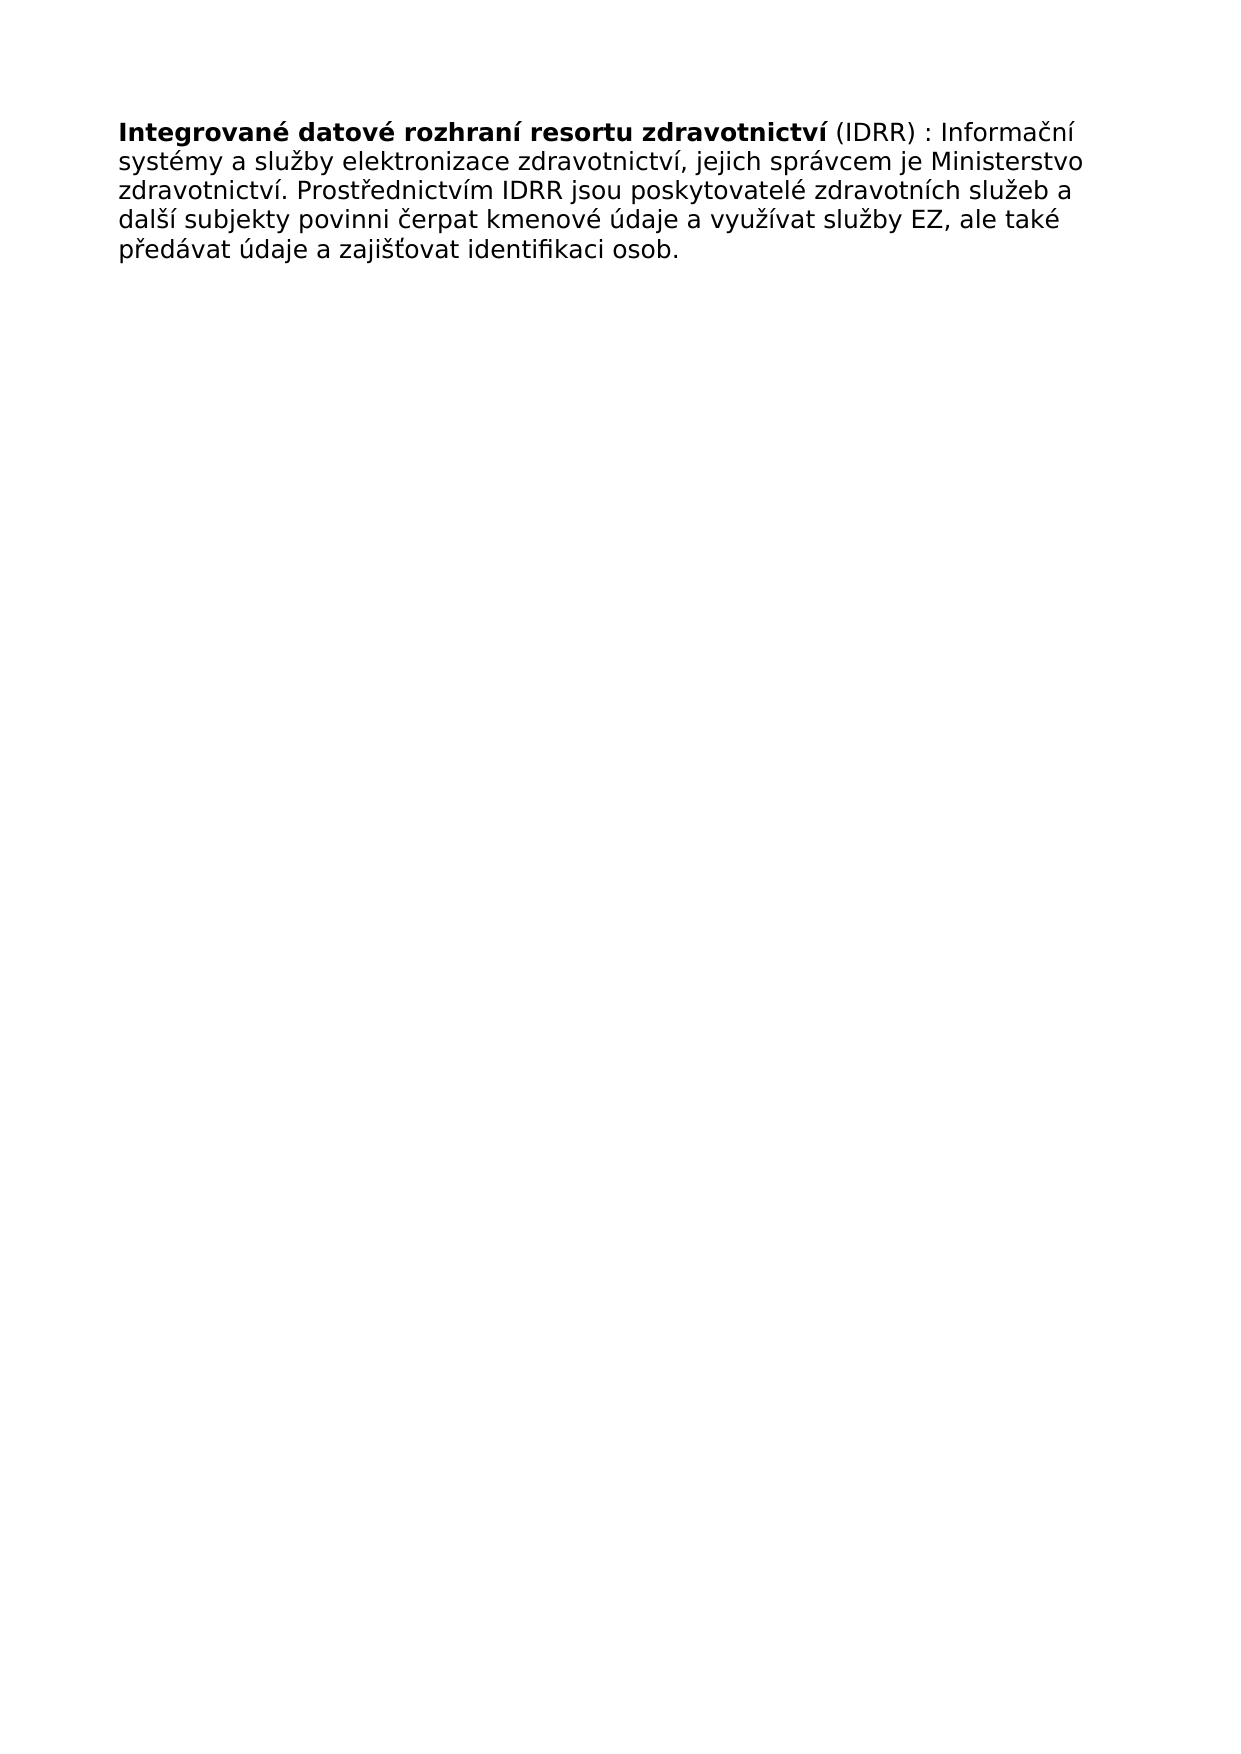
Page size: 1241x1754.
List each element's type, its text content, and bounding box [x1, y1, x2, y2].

text Integrované datové rozhraní resortu zdravotnictví (IDRR) : Informační systémy a služby elektronizace zdravotnictví, jejich správcem je Ministerstvo zdravotnictví. Prostřednictvím IDRR jsou poskytovatelé zdravotních služeb a další subjekty povinni čerpat kmenové údaje a využívat služby EZ, ale také předávat údaje a zajišťovat identifikaci osob. [118, 118, 1122, 264]
